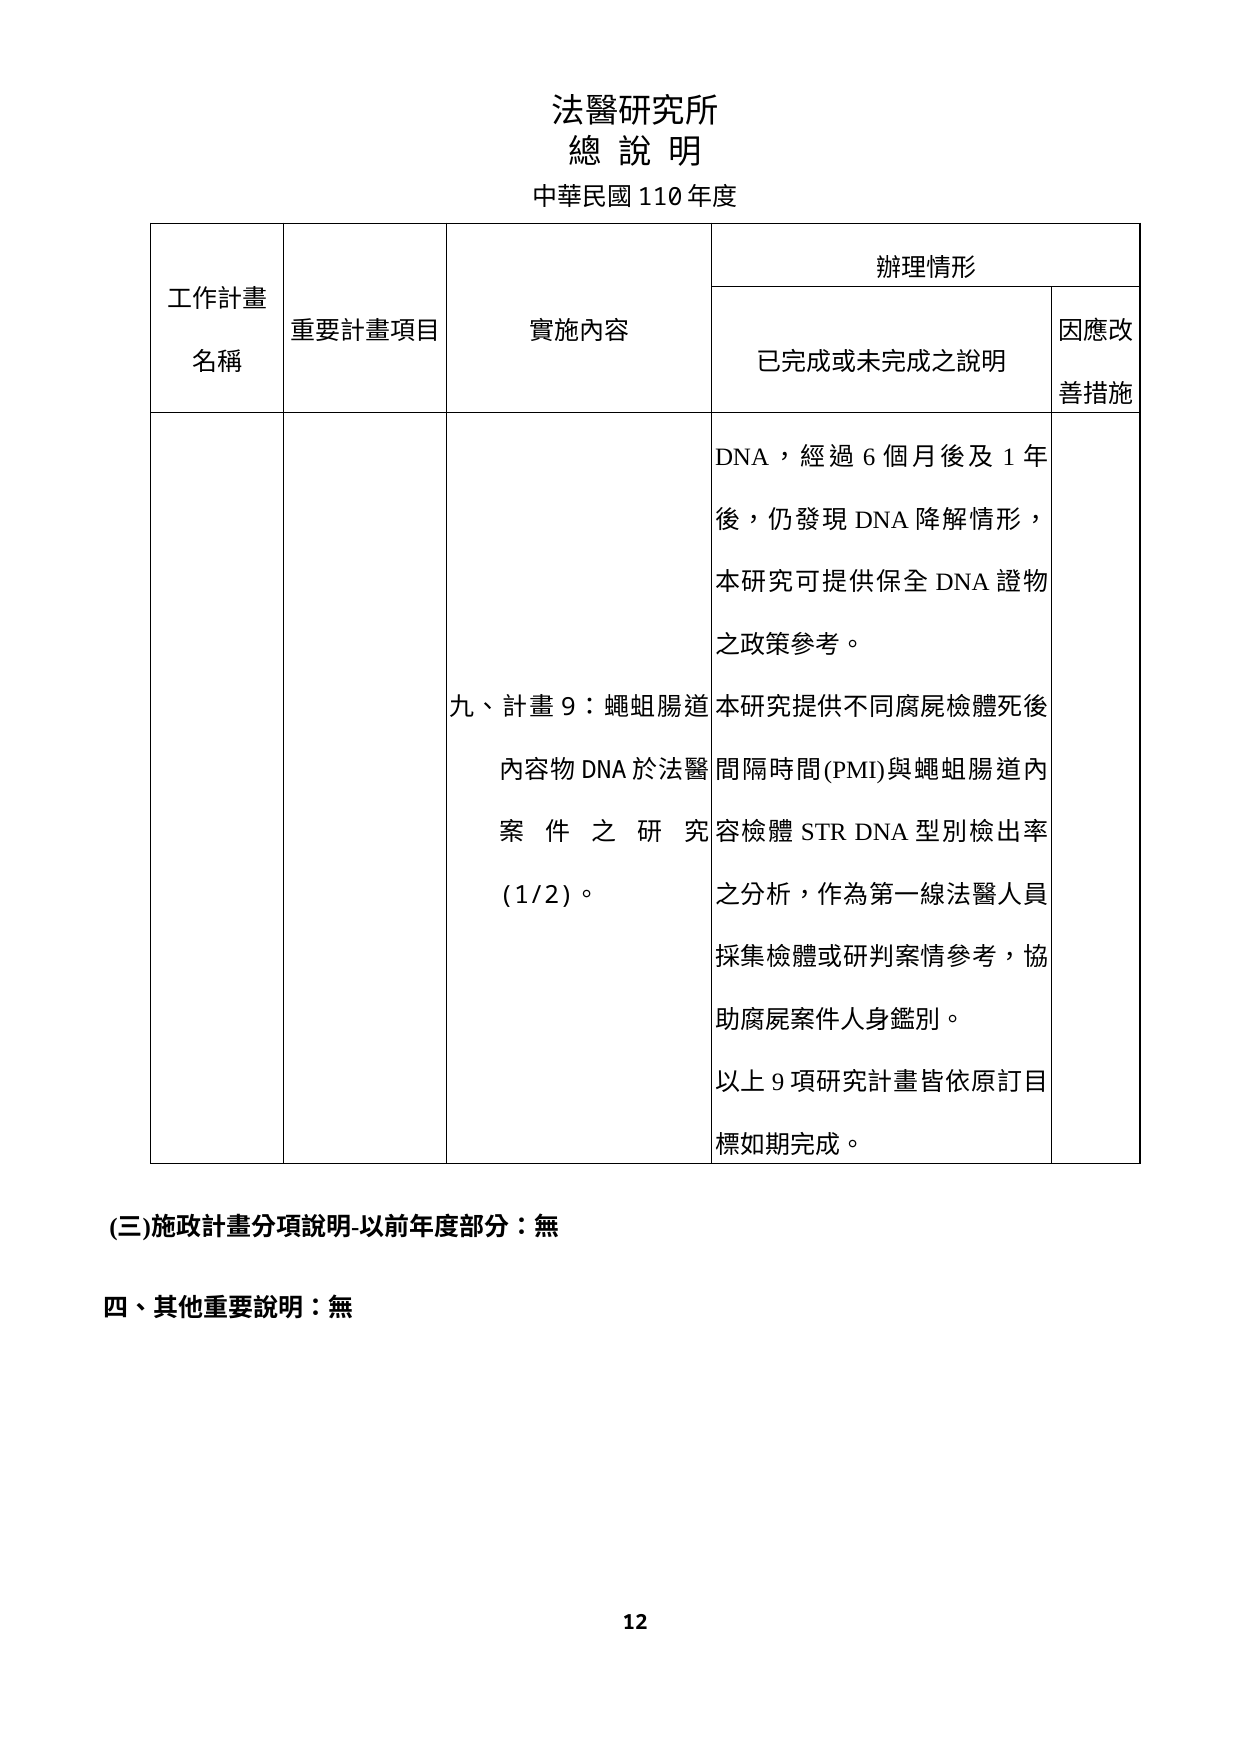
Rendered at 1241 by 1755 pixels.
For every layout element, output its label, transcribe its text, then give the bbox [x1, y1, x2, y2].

table_cell 已完成或未完成之說明 [712, 287, 1051, 412]
table_header 實施內容 [447, 224, 711, 412]
table_header 辦理情形 [712, 224, 1139, 286]
text 四、其他重要說明：無 [59, 1264, 1181, 1327]
table_header 重要計畫項目 [284, 224, 446, 412]
table_cell [284, 413, 446, 1163]
table_cell DNA，經過6個月後及1年後，仍發現DNA降解情形，本研究可提供保全DNA證物之政策參考。 本研究提供不同腐屍檢體死後間隔時間(PMI)與蠅蛆腸道內容檢體STR DNA型別檢出率之分析，作為第一線法醫人員採集檢體或研判案情參考，協助腐屍案件人身鑑別。 以上9項研究計畫皆依原訂目標如期完成。 [712, 413, 1051, 1163]
table_cell [151, 413, 283, 1163]
table_header 工作計畫 名稱 [151, 224, 283, 412]
table_cell 因應改 善措施 [1052, 287, 1139, 412]
table_cell [1052, 413, 1139, 1163]
table_cell 九、計畫9：蠅蛆腸道內容物DNA於法醫案件之研究(1/2)。 [447, 413, 711, 1163]
text (三)施政計畫分項說明-以前年度部分：無 [59, 1183, 1181, 1245]
